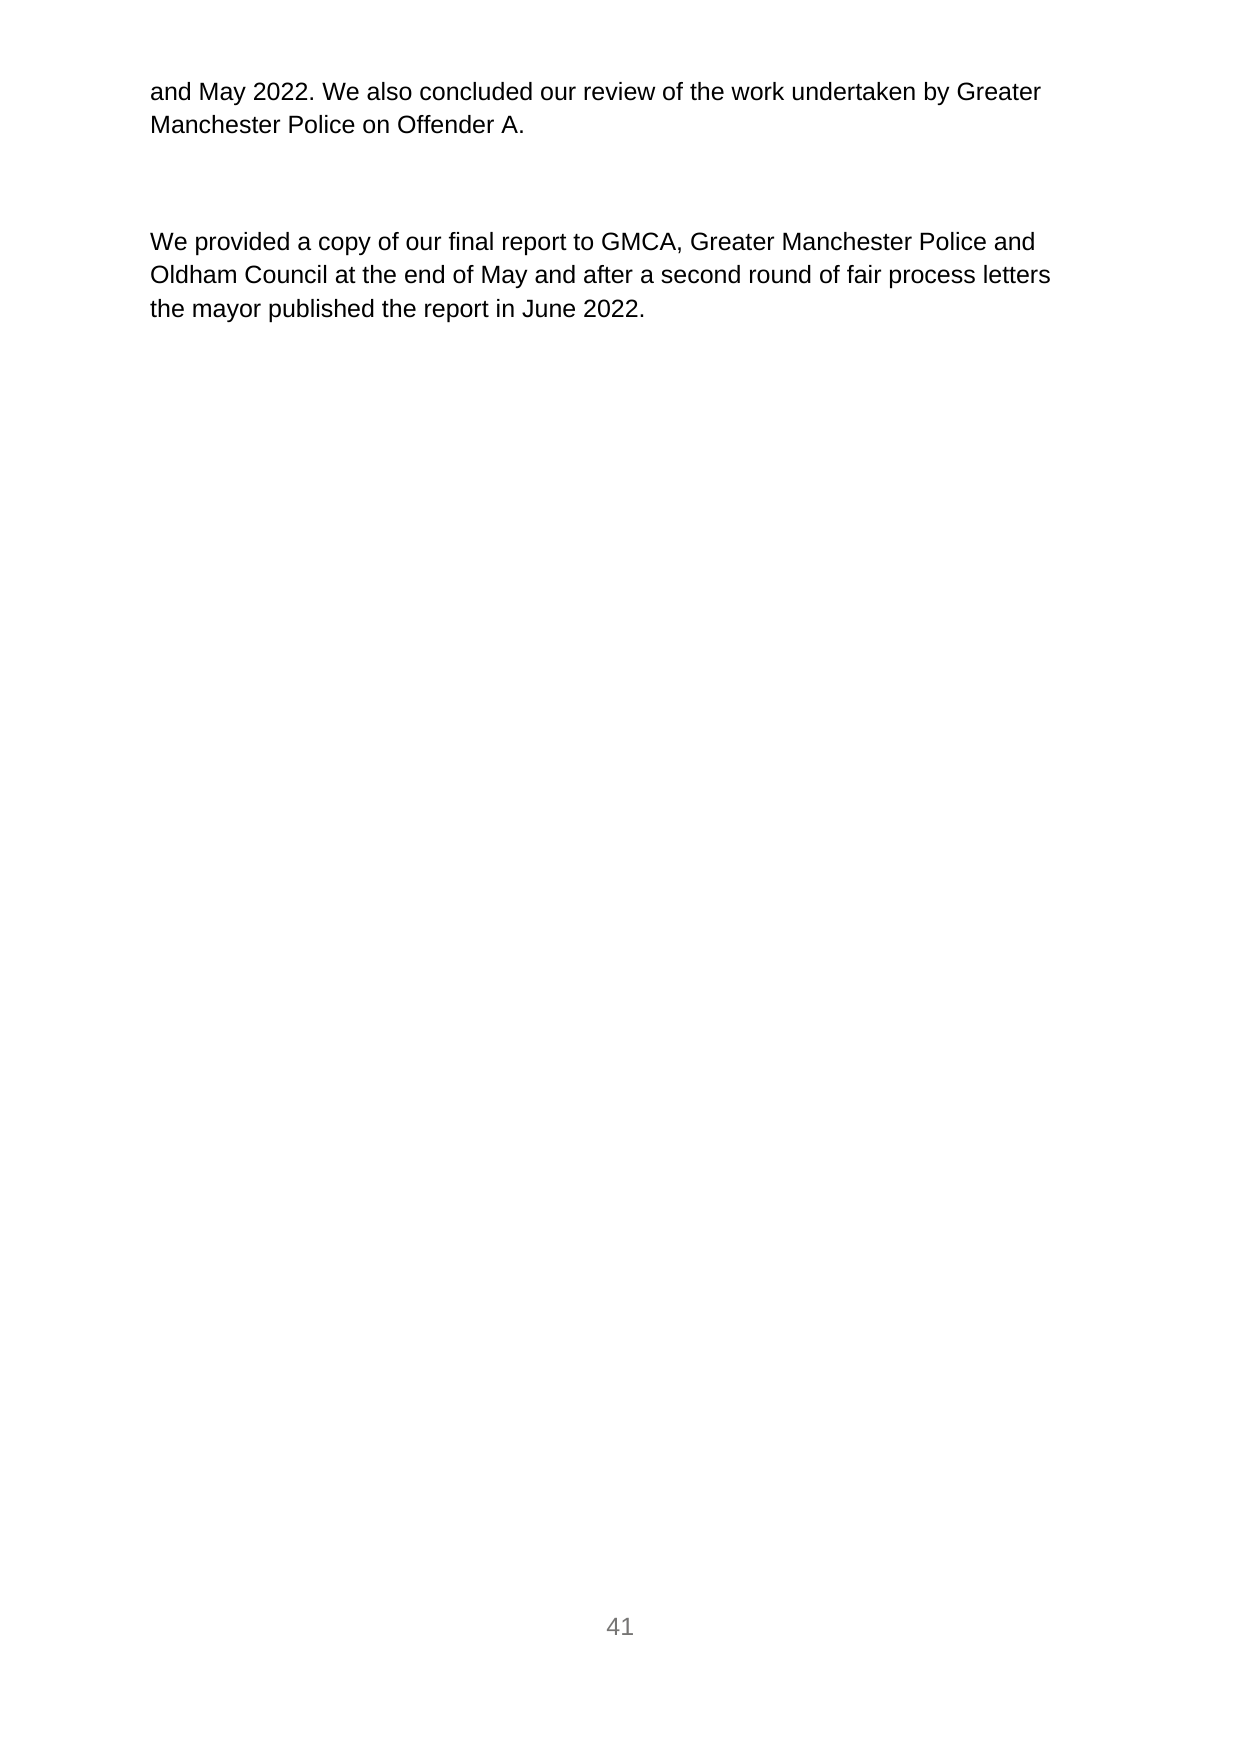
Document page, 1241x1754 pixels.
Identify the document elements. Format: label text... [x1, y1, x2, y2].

text We provided a copy of our final report to GMCA, Greater Manchester Police and Oldham Council at the end of May and after a second round of fair process letters the mayor published the report in June 2022. [150, 224, 1090, 324]
text and May 2022. We also concluded our review of the work undertaken by Greater Manchester Police on Offender A. [150, 74, 1090, 141]
